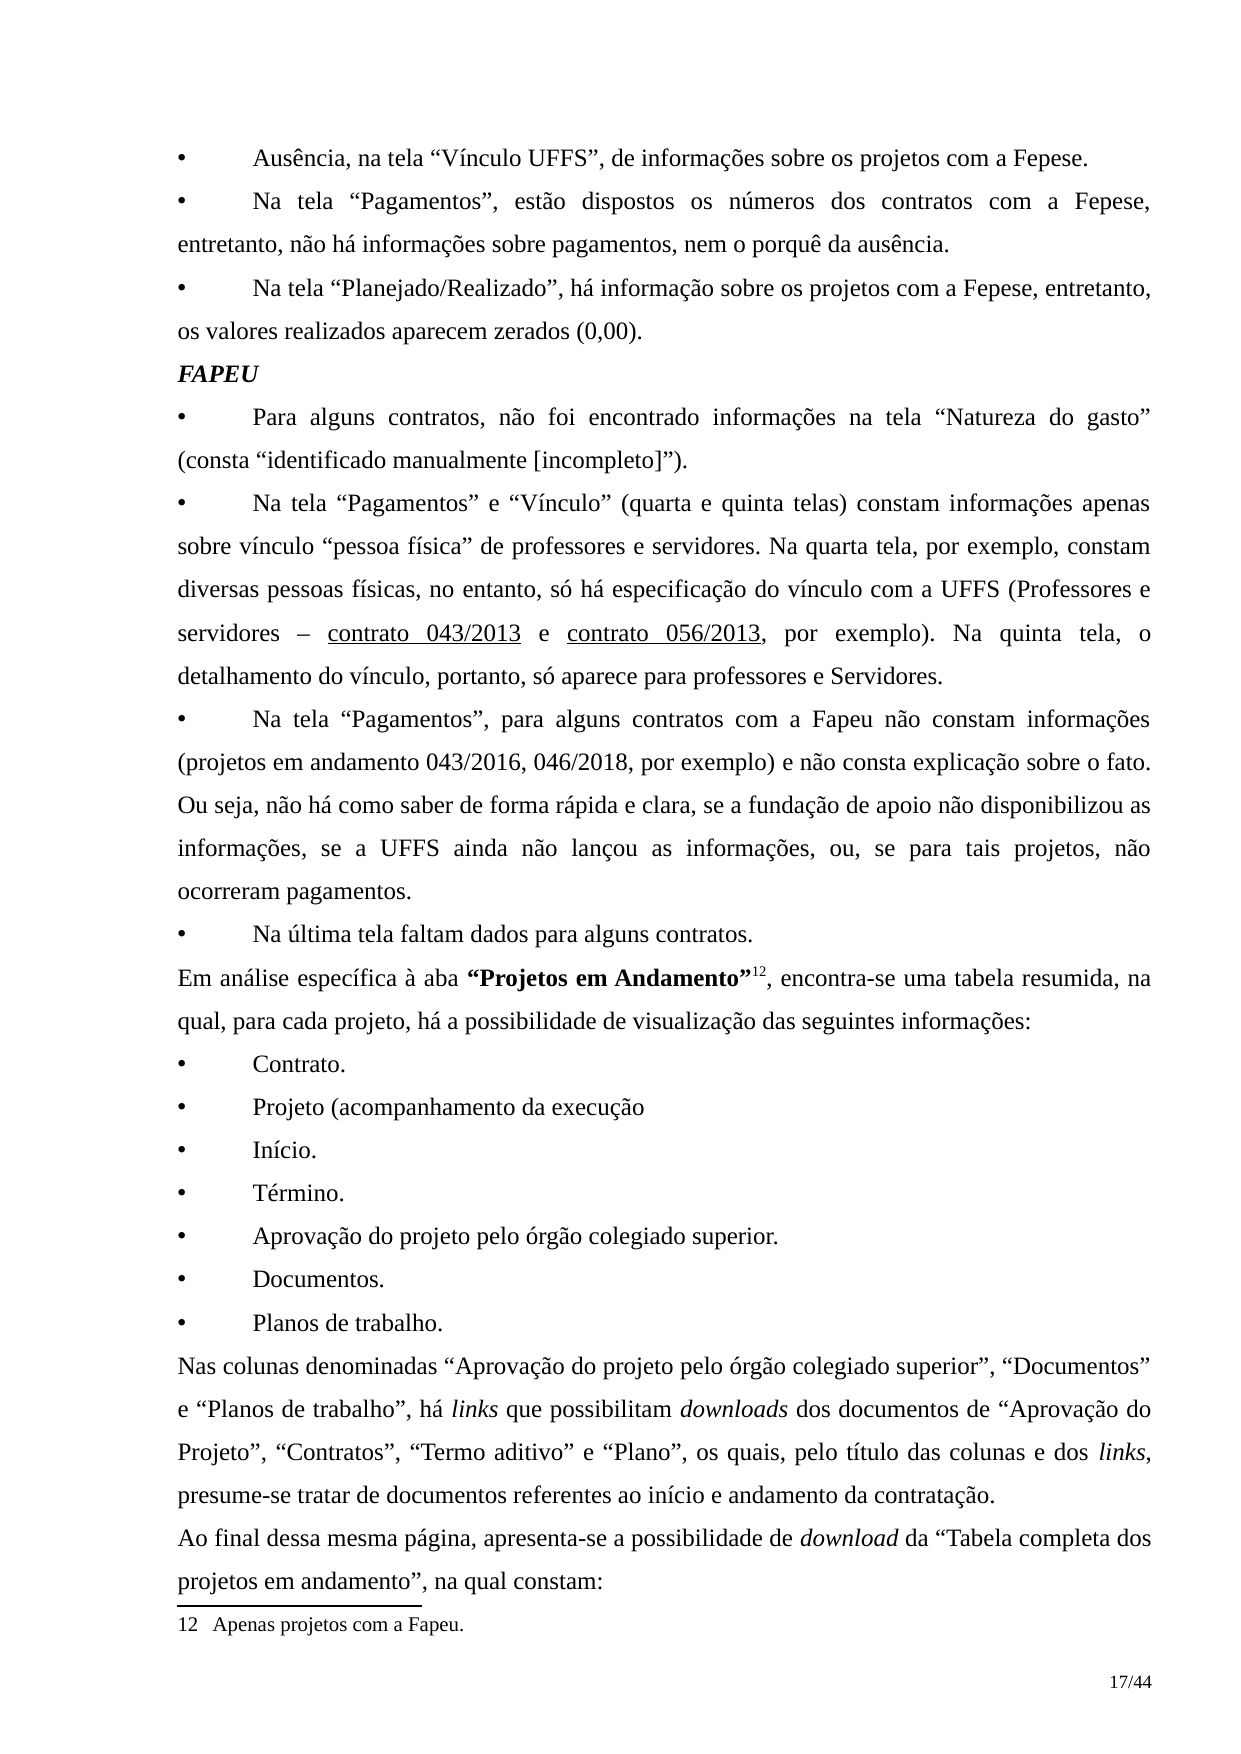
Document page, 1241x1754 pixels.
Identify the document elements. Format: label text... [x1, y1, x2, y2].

list Na tela “Planejado/Realizado”, há informação sobre os projetos com a Fepese, entretanto, os valores realizados aparecem zerados (0,00). [177, 273, 1152, 344]
list Documentos. [177, 1264, 1152, 1293]
list Contrato. [177, 1049, 1152, 1078]
list Na tela “Pagamentos”, estão dispostos os números dos contratos com a Fepese, entretanto, não há informações sobre pagamentos, nem o porquê da ausência. [177, 186, 1152, 258]
text Ao final dessa mesma página, apresenta-se a possibilidade de download da “Tabela completa dos projetos em andamento”, na qual constam: [177, 1523, 1152, 1595]
list Na tela “Pagamentos” e “Vínculo” (quarta e quinta telas) constam informações apenas sobre vínculo “pessoa física” de professores e servidores. Na quarta tela, por exemplo, constam diversas pessoas físicas, no entanto, só há especificação do vínculo com a UFFS (Professores e servidores – contrato 043/2013 e contrato 056/2013, por exemplo). Na quinta tela, o detalhamento do vínculo, portanto, só aparece para professores e Servidores. [177, 488, 1152, 689]
list Na última tela faltam dados para alguns contratos. [177, 919, 1152, 948]
list Ausência, na tela “Vínculo UFFS”, de informações sobre os projetos com a Fepese. [177, 143, 1152, 172]
list Planos de trabalho. [177, 1308, 1152, 1336]
list Projeto (acompanhamento da execução [177, 1092, 1152, 1121]
text FAPEU [177, 359, 1152, 388]
text Nas colunas denominadas “Aprovação do projeto pelo órgão colegiado superior”, “Documentos” e “Planos de trabalho”, há links que possibilitam downloads dos documentos de “Aprovação do Projeto”, “Contratos”, “Termo aditivo” e “Plano”, os quais, pelo título das colunas e dos links, presume-se tratar de documentos referentes ao início e andamento da contratação. [177, 1351, 1152, 1509]
list Na tela “Pagamentos”, para alguns contratos com a Fapeu não constam informações (projetos em andamento 043/2016, 046/2018, por exemplo) e não consta explicação sobre o fato. Ou seja, não há como saber de forma rápida e clara, se a fundação de apoio não disponibilizou as informações, se a UFFS ainda não lançou as informações, ou, se para tais projetos, não ocorreram pagamentos. [177, 704, 1152, 905]
list Aprovação do projeto pelo órgão colegiado superior. [177, 1221, 1152, 1250]
text Apenas projetos com a Fapeu. [177, 1612, 1152, 1636]
list Término. [177, 1178, 1152, 1207]
list Início. [177, 1135, 1152, 1164]
list Para alguns contratos, não foi encontrado informações na tela “Natureza do gasto” (consta “identificado manualmente [incompleto]”). [177, 402, 1152, 474]
text Em análise específica à aba “Projetos em Andamento”, encontra-se uma tabela resumida, na qual, para cada projeto, há a possibilidade de visualização das seguintes informações: [177, 963, 1152, 1034]
